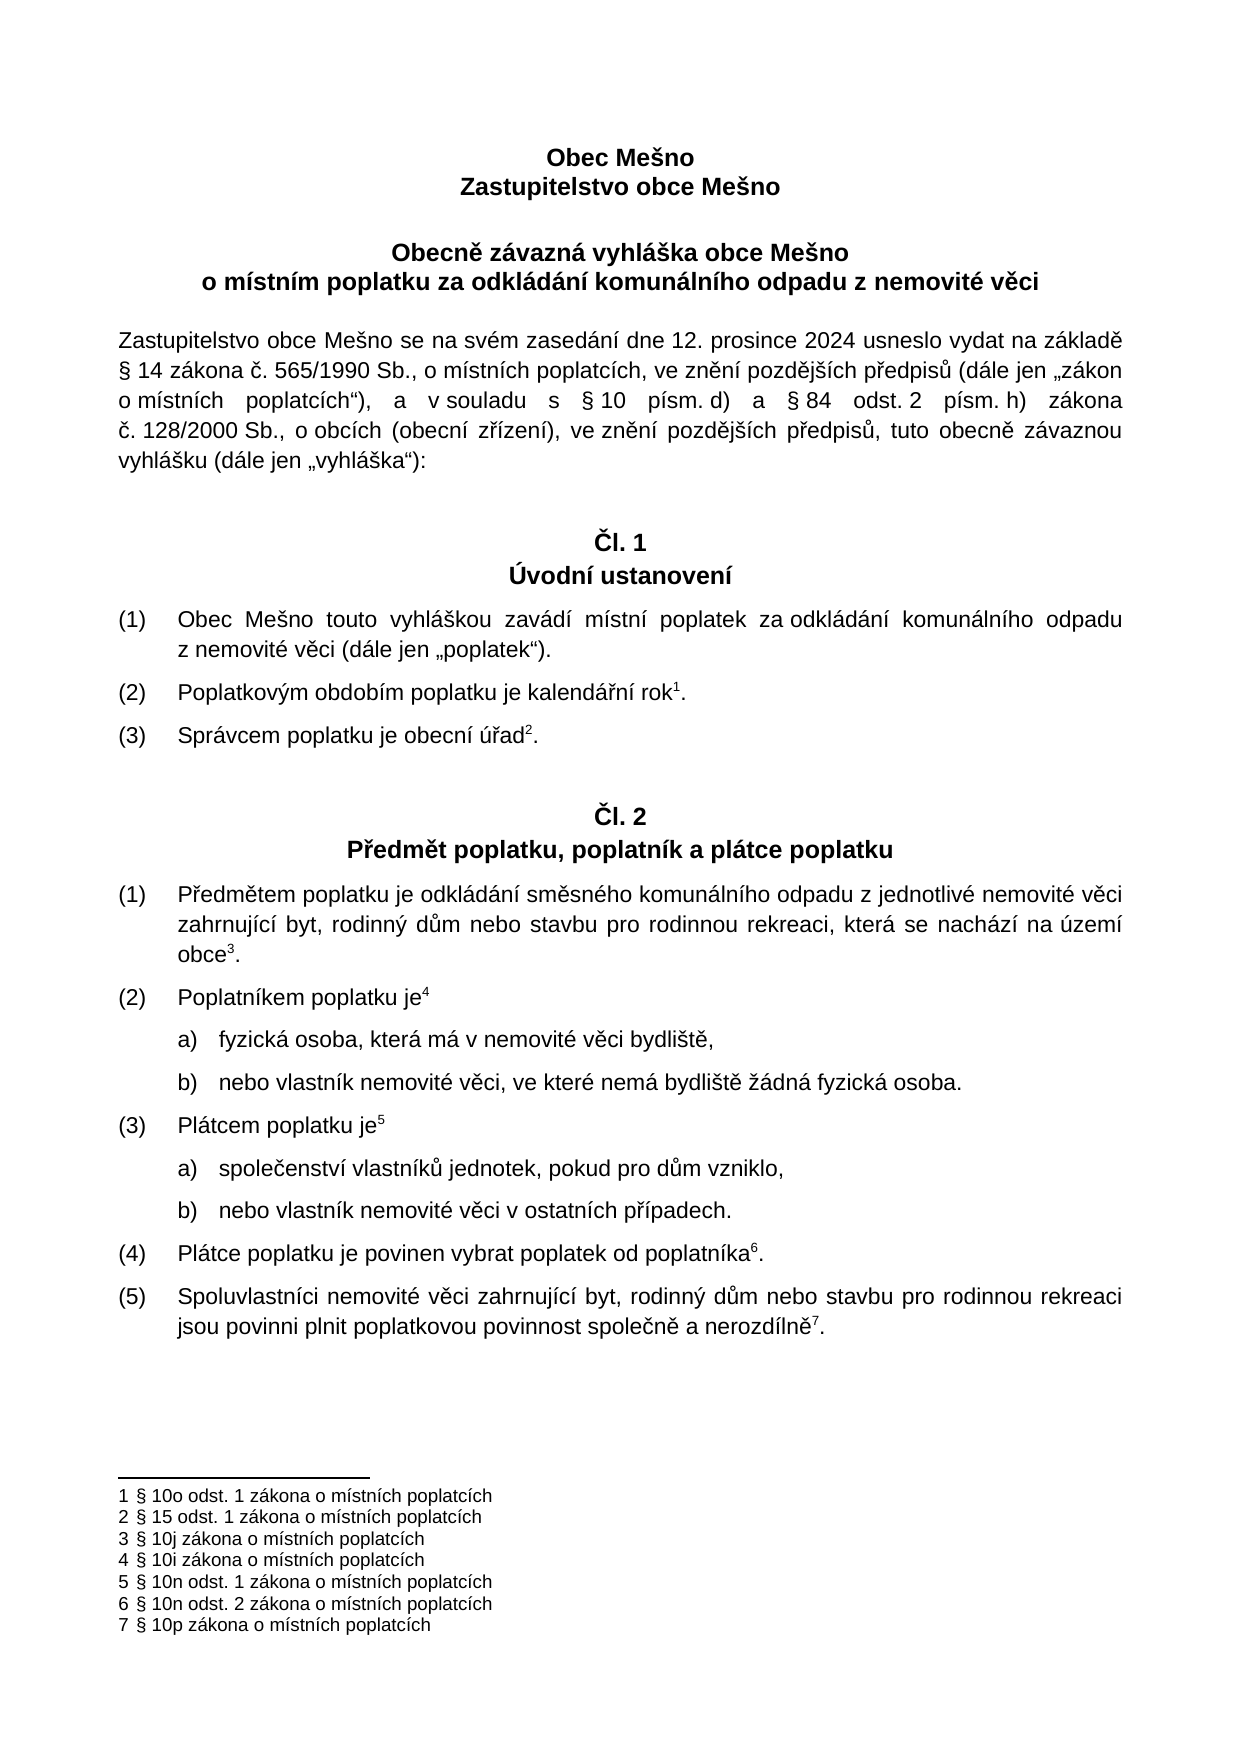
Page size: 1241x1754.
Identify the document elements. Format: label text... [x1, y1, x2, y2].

subtitle Čl. 2 Předmět poplatku, poplatník a plátce poplatku [118, 802, 1122, 864]
list fyzická osoba, která má v nemovité věci bydliště, [177, 1026, 1122, 1053]
list § 10o odst. 1 zákona o místních poplatcích [118, 1484, 1122, 1506]
list Správcem poplatku je obecní úřad. [118, 722, 1122, 748]
list Plátcem poplatku je [118, 1112, 1122, 1138]
list Poplatníkem poplatku je [118, 984, 1122, 1010]
list § 10n odst. 2 zákona o místních poplatcích [118, 1592, 1122, 1614]
list § 15 odst. 1 zákona o místních poplatcích [118, 1506, 1122, 1528]
title Obec Mešno Zastupitelstvo obce Mešno [118, 143, 1122, 201]
list § 10i zákona o místních poplatcích [118, 1549, 1122, 1571]
list Spoluvlastníci nemovité věci zahrnující byt, rodinný dům nebo stavbu pro rodinnou rekreaci jsou povinni plnit poplatkovou povinnost společně a nerozdílně. [118, 1283, 1122, 1339]
list Obec Mešno touto vyhláškou zavádí místní poplatek za odkládání komunálního odpadu z nemovité věci (dále jen „poplatek“). [118, 606, 1122, 663]
list nebo vlastník nemovité věci, ve které nemá bydliště žádná fyzická osoba. [177, 1069, 1122, 1096]
list § 10n odst. 1 zákona o místních poplatcích [118, 1571, 1122, 1592]
subtitle Čl. 1 Úvodní ustanovení [118, 528, 1122, 589]
list § 10j zákona o místních poplatcích [118, 1528, 1122, 1549]
list společenství vlastníků jednotek, pokud pro dům vzniklo, [177, 1154, 1122, 1181]
list § 10p zákona o místních poplatcích [118, 1614, 1122, 1635]
list nebo vlastník nemovité věci v ostatních případech. [177, 1197, 1122, 1224]
subtitle Obecně závazná vyhláška obce Mešno o místním poplatku za odkládání komunálního odpadu z nemovité věci [118, 238, 1122, 295]
list Poplatkovým obdobím poplatku je kalendářní rok. [118, 679, 1122, 706]
text Zastupitelstvo obce Mešno se na svém zasedání dne 12. prosince 2024 usneslo vydat na základě § 14 zákona č. 565/1990 Sb., o místních poplatcích, ve znění pozdějších předpisů (dále jen „zákon o místních poplatcích“), a v souladu s § 10 písm. d) a § 84 odst. 2 písm. h) zákona č. 128/2000 Sb., o obcích (obecní zřízení), ve znění pozdějších předpisů, tuto obecně závaznou vyhlášku (dále jen „vyhláška“): [118, 327, 1122, 474]
list Předmětem poplatku je odkládání směsného komunálního odpadu z jednotlivé nemovité věci zahrnující byt, rodinný dům nebo stavbu pro rodinnou rekreaci, která se nachází na území obce. [118, 881, 1122, 967]
list Plátce poplatku je povinen vybrat poplatek od poplatníka. [118, 1240, 1122, 1266]
